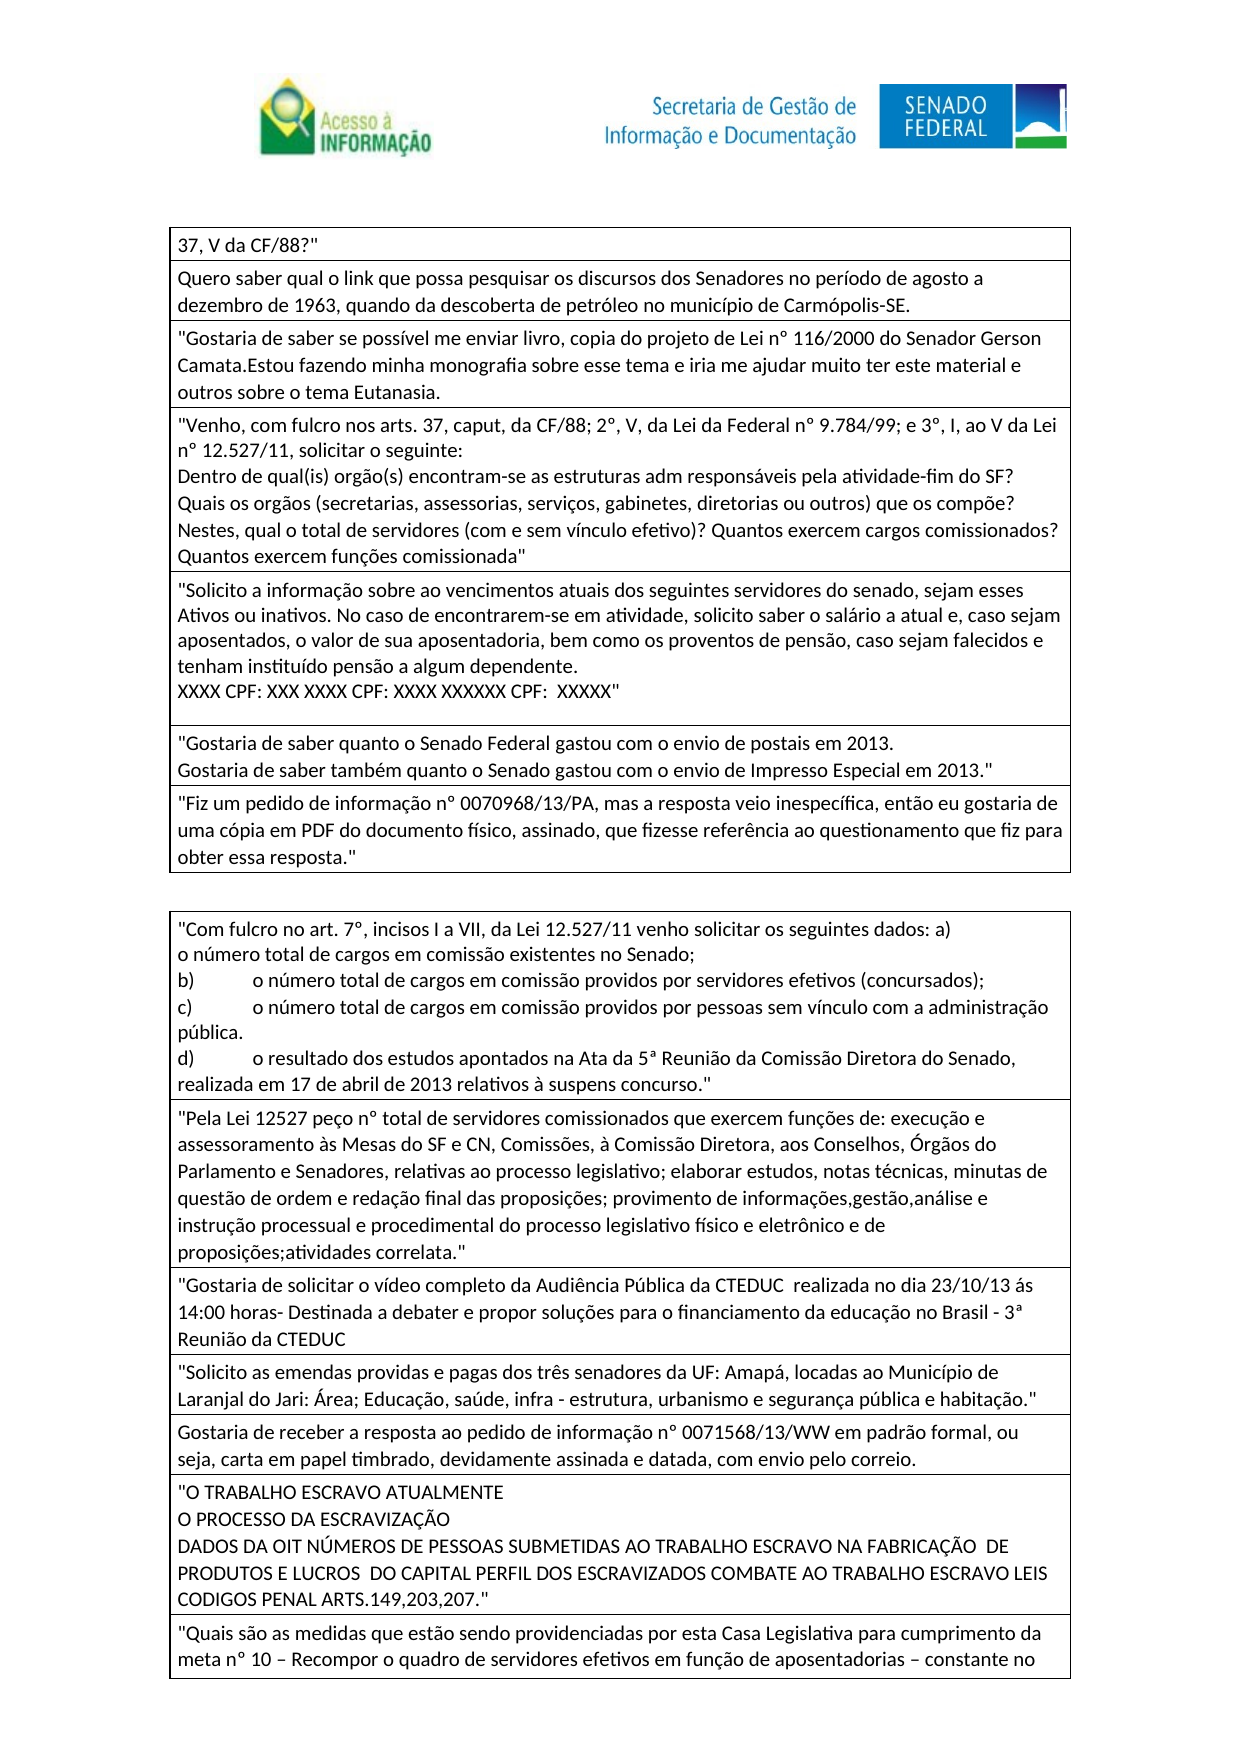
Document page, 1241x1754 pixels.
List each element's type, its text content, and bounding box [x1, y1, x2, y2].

table_cell "Gostaria de saber quanto o Senado Federal gastou com o envio de postais em 2013. Gostaria de saber também quanto o Senado gastou com o envio de Impresso Especial em 2013." [171, 726, 1070, 785]
table_cell "Gostaria de solicitar o vídeo completo da Audiência Pública da CTEDUC realizada no dia 23/10/13 ás 14:00 horas- Destinada a debater e propor soluções para o financiamento da educação no Brasil - 3ª Reunião da CTEDUC [171, 1268, 1070, 1353]
table_cell "Gostaria de saber se possível me enviar livro, copia do projeto de Lei nº 116/2000 do Senador Gerson Camata.Estou fazendo minha monografia sobre esse tema e iria me ajudar muito ter este material e outros sobre o tema Eutanasia. [171, 321, 1070, 407]
table_cell "Solicito as emendas providas e pagas dos três senadores da UF: Amapá, locadas ao Município de Laranjal do Jari: Área; Educação, saúde, infra - estrutura, urbanismo e segurança pública e habitação." [171, 1355, 1070, 1413]
table_cell Quero saber qual o link que possa pesquisar os discursos dos Senadores no período de agosto a dezembro de 1963, quando da descoberta de petróleo no município de Carmópolis-SE. [171, 261, 1070, 320]
table_cell "Pela Lei 12527 peço nº total de servidores comissionados que exercem funções de: execução e assessoramento às Mesas do SF e CN, Comissões, à Comissão Diretora, aos Conselhos, Órgãos do Parlamento e Senadores, relativas ao processo legislativo; elaborar estudos, notas técnicas, minutas de questão de ordem e redação final das proposições; provimento de informações,gestão,análise e instrução processual e procedimental do processo legislativo físico e eletrônico e de proposições;atividades correlata." [171, 1100, 1070, 1267]
table_cell "O TRABALHO ESCRAVO ATUALMENTE O PROCESSO DA ESCRAVIZAÇÃO DADOS DA OIT NÚMEROS DE PESSOAS SUBMETIDAS AO TRABALHO ESCRAVO NA FABRICAÇÃO DE PRODUTOS E LUCROS DO CAPITAL PERFIL DOS ESCRAVIZADOS COMBATE AO TRABALHO ESCRAVO LEIS CODIGOS PENAL ARTS.149,203,207." [171, 1475, 1070, 1614]
table_cell "Fiz um pedido de informação nº 0070968/13/PA, mas a resposta veio inespecífica, então eu gostaria de uma cópia em PDF do documento físico, assinado, que fizesse referência ao questionamento que fiz para obter essa resposta." [171, 786, 1070, 872]
table_cell "Quais são as medidas que estão sendo providenciadas por esta Casa Legislativa para cumprimento da meta nº 10 – Recompor o quadro de servidores efetivos em função de aposentadorias – constante no [171, 1615, 1070, 1678]
table_cell "Venho, com fulcro nos arts. 37, caput, da CF/88; 2º, V, da Lei da Federal nº 9.784/99; e 3º, I, ao V da Lei nº 12.527/11, solicitar o seguinte: Dentro de qual(is) orgão(s) encontram-se as estruturas adm responsáveis pela atividade-fim do SF? Quais os orgãos (secretarias, assessorias, serviços, gabinetes, diretorias ou outros) que os compõe? Nestes, qual o total de servidores (com e sem vínculo efetivo)? Quantos exercem cargos comissionados? Quantos exercem funções comissionada" [171, 408, 1070, 571]
table_cell Gostaria de receber a resposta ao pedido de informação nº 0071568/13/WW em padrão formal, ou seja, carta em papel timbrado, devidamente assinada e datada, com envio pelo correio. [171, 1415, 1070, 1473]
table_cell 37, V da CF/88?" [171, 228, 1070, 260]
table_header "Com fulcro no art. 7º, incisos I a VII, da Lei 12.527/11 venho solicitar os seguintes dados: a) o número total de cargos em comissão existentes no Senado; o número total de cargos em comissão providos por servidores efetivos (concursados); o número total de cargos em comissão providos por pessoas sem vínculo com a administração pública. o resultado dos estudos apontados na Ata da 5ª Reunião da Comissão Diretora do Senado, realizada em 17 de abril de 2013 relativos à suspens concurso." [171, 912, 1070, 1099]
table_cell "Solicito a informação sobre ao vencimentos atuais dos seguintes servidores do senado, sejam esses Ativos ou inativos. No caso de encontrarem-se em atividade, solicito saber o salário a atual e, caso sejam aposentados, o valor de sua aposentadoria, bem como os proventos de pensão, caso sejam falecidos e tenham instituído pensão a algum dependente. XXXX CPF: XXX XXXX CPF: XXXX XXXXXX CPF: XXXXX" [171, 572, 1070, 725]
